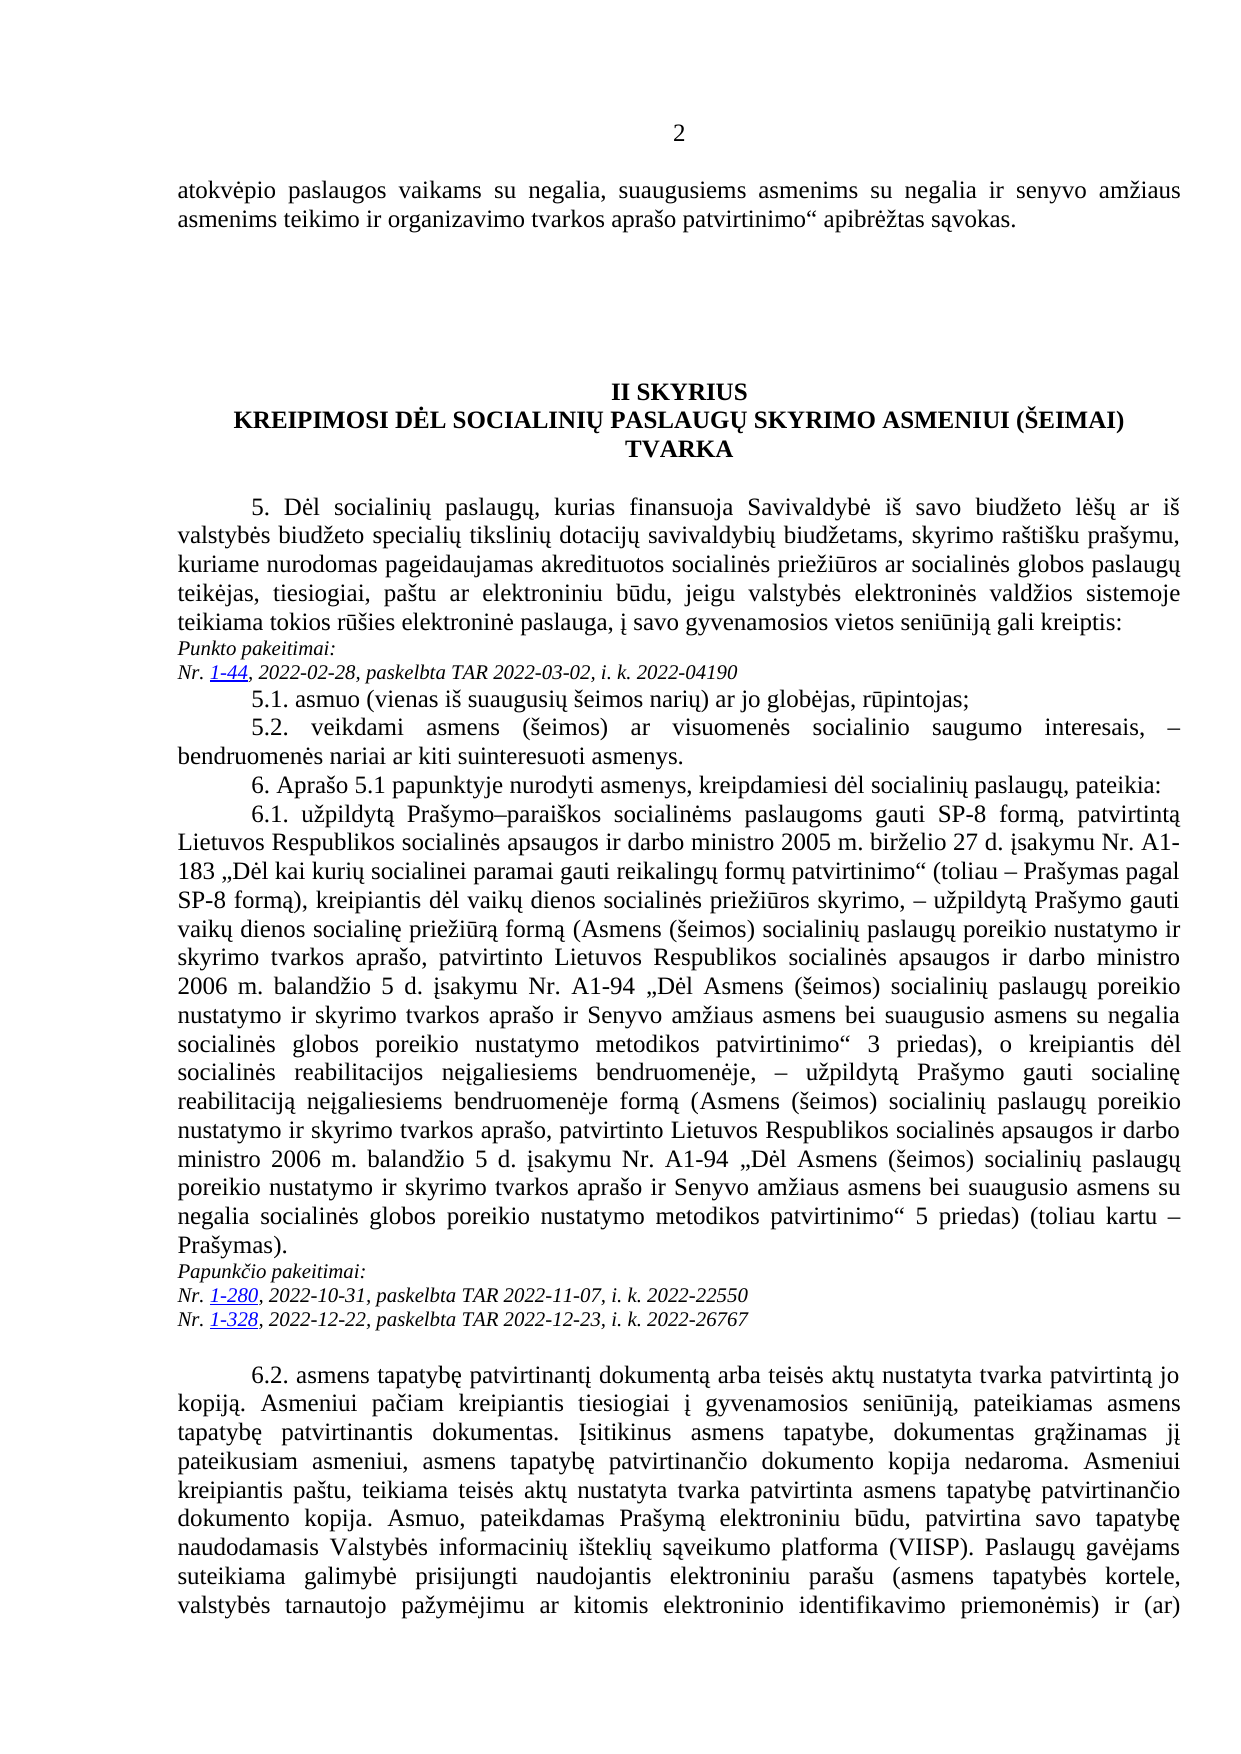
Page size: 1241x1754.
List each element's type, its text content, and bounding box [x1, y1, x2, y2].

text Punkto pakeitimai: [177, 636, 1181, 660]
text atokvėpio paslaugos vaikams su negalia, suaugusiems asmenims su negalia ir senyvo amžiaus asmenims teikimo ir organizavimo tvarkos aprašo patvirtinimo“ apibrėžtas sąvokas. [177, 176, 1181, 233]
text 6.2. asmens tapatybę patvirtinantį dokumentą arba teisės aktų nustatyta tvarka patvirtintą jo kopiją. Asmeniui pačiam kreipiantis tiesiogiai į gyvenamosios seniūniją, pateikiamas asmens tapatybę patvirtinantis dokumentas. Įsitikinus asmens tapatybe, dokumentas grąžinamas jį pateikusiam asmeniui, asmens tapatybę patvirtinančio dokumento kopija nedaroma. Asmeniui kreipiantis paštu, teikiama teisės aktų nustatyta tvarka patvirtinta asmens tapatybę patvirtinančio dokumento kopija. Asmuo, pateikdamas Prašymą elektroniniu būdu, patvirtina savo tapatybę naudodamasis Valstybės informacinių išteklių sąveikumo platforma (VIISP). Paslaugų gavėjams suteikiama galimybė prisijungti naudojantis elektroniniu parašu (asmens tapatybės kortele, valstybės tarnautojo pažymėjimu ar kitomis elektroninio identifikavimo priemonėmis) ir (ar) [177, 1360, 1181, 1618]
text KREIPIMOSI DĖL SOCIALINIŲ PASLAUGŲ SKYRIMO ASMENIUI (ŠEIMAI) TVARKA [177, 406, 1181, 463]
text Nr. 1-328, 2022-12-22, paskelbta TAR 2022-12-23, i. k. 2022-26767 [177, 1307, 1181, 1331]
text 6. Aprašo 5.1 papunktyje nurodyti asmenys, kreipdamiesi dėl socialinių paslaugų, pateikia: [177, 770, 1181, 799]
text Nr. 1-280, 2022-10-31, paskelbta TAR 2022-11-07, i. k. 2022-22550 [177, 1283, 1181, 1307]
text 5.1. asmuo (vienas iš suaugusių šeimos narių) ar jo globėjas, rūpintojas; [177, 684, 1181, 712]
text Papunkčio pakeitimai: [177, 1259, 1181, 1283]
text 6.1. užpildytą Prašymo–paraiškos socialinėms paslaugoms gauti SP-8 formą, patvirtintą Lietuvos Respublikos socialinės apsaugos ir darbo ministro 2005 m. birželio 27 d. įsakymu Nr. A1-183 „Dėl kai kurių socialinei paramai gauti reikalingų formų patvirtinimo“ (toliau – Prašymas pagal SP-8 formą), kreipiantis dėl vaikų dienos socialinės priežiūros skyrimo, – užpildytą Prašymo gauti vaikų dienos socialinę priežiūrą formą (Asmens (šeimos) socialinių paslaugų poreikio nustatymo ir skyrimo tvarkos aprašo, patvirtinto Lietuvos Respublikos socialinės apsaugos ir darbo ministro 2006 m. balandžio 5 d. įsakymu Nr. A1-94 „Dėl Asmens (šeimos) socialinių paslaugų poreikio nustatymo ir skyrimo tvarkos aprašo ir Senyvo amžiaus asmens bei suaugusio asmens su negalia socialinės globos poreikio nustatymo metodikos patvirtinimo“ 3 priedas), o kreipiantis dėl socialinės reabilitacijos neįgaliesiems bendruomenėje, – užpildytą Prašymo gauti socialinę reabilitaciją neįgaliesiems bendruomenėje formą (Asmens (šeimos) socialinių paslaugų poreikio nustatymo ir skyrimo tvarkos aprašo, patvirtinto Lietuvos Respublikos socialinės apsaugos ir darbo ministro 2006 m. balandžio 5 d. įsakymu Nr. A1-94 „Dėl Asmens (šeimos) socialinių paslaugų poreikio nustatymo ir skyrimo tvarkos aprašo ir Senyvo amžiaus asmens bei suaugusio asmens su negalia socialinės globos poreikio nustatymo metodikos patvirtinimo“ 5 priedas) (toliau kartu – Prašymas). [177, 799, 1181, 1259]
text 5.2. veikdami asmens (šeimos) ar visuomenės socialinio saugumo interesais, – bendruomenės nariai ar kiti suinteresuoti asmenys. [177, 712, 1181, 770]
text 5. Dėl socialinių paslaugų, kurias finansuoja Savivaldybė iš savo biudžeto lėšų ar iš valstybės biudžeto specialių tikslinių dotacijų savivaldybių biudžetams, skyrimo raštišku prašymu, kuriame nurodomas pageidaujamas akredituotos socialinės priežiūros ar socialinės globos paslaugų teikėjas, tiesiogiai, paštu ar elektroniniu būdu, jeigu valstybės elektroninės valdžios sistemoje teikiama tokios rūšies elektroninė paslauga, į savo gyvenamosios vietos seniūniją gali kreiptis: [177, 492, 1181, 636]
text II SKYRIUS [177, 377, 1181, 406]
text Nr. 1-44, 2022-02-28, paskelbta TAR 2022-03-02, i. k. 2022-04190 [177, 660, 1181, 684]
